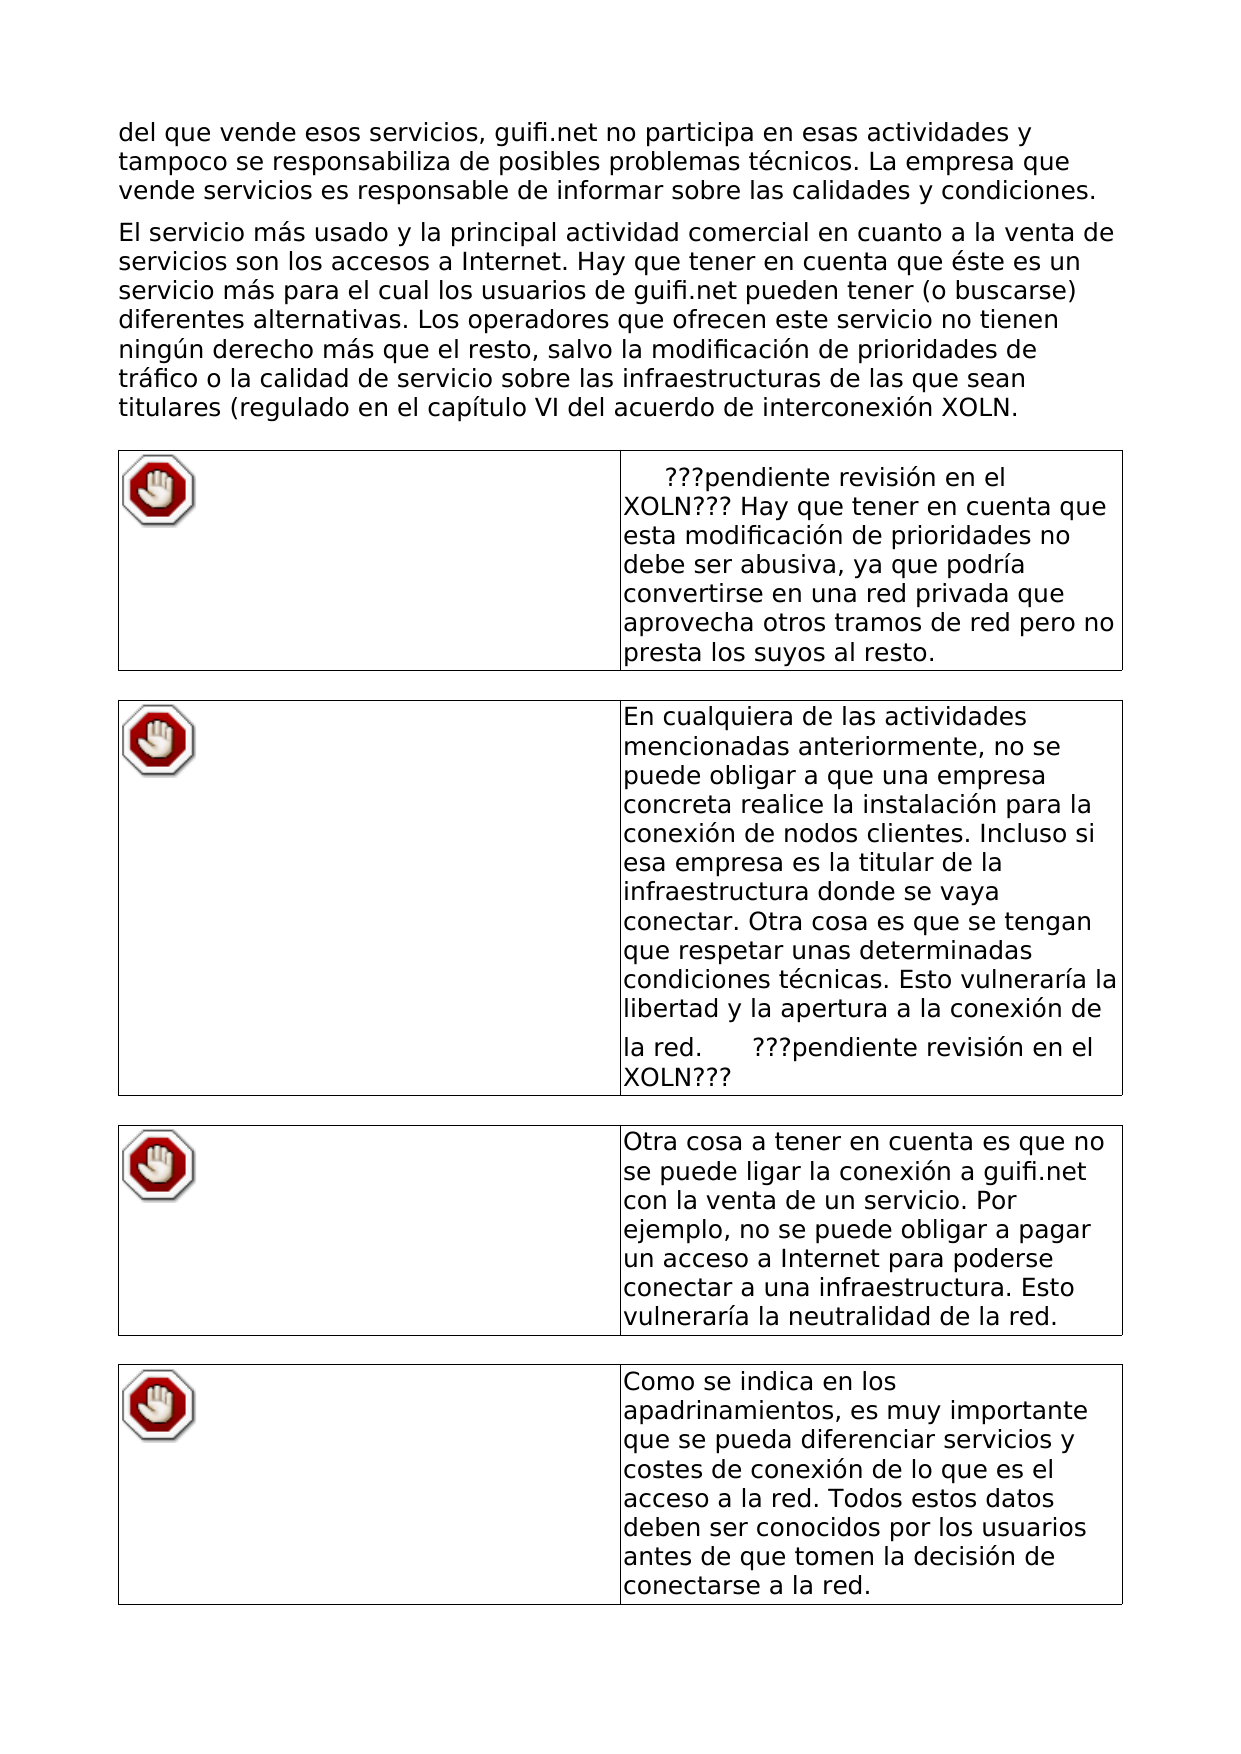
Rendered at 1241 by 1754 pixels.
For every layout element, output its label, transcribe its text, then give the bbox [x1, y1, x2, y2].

picture [121, 452, 197, 528]
table_header [119, 1126, 620, 1335]
text El servicio más usado y la principal actividad comercial en cuanto a la venta de servicios son los accesos a Internet. Hay que tener en cuenta que éste es un servicio más para el cual los usuarios de guifi.net pueden tener (o buscarse) diferentes alternativas. Los operadores que ofrecen este servicio no tienen ningún derecho más que el resto, salvo la modificación de prioridades de tráfico o la calidad de servicio sobre las infraestructuras de las que sean titulares (regulado en el capítulo VI del acuerdo de interconexión XOLN. [118, 218, 1122, 422]
picture [121, 702, 197, 778]
picture [121, 1367, 197, 1443]
table_header [119, 451, 620, 670]
table_header [119, 1365, 620, 1604]
table_header [119, 701, 620, 1095]
picture [121, 1127, 197, 1203]
table_header Como se indica en los apadrinamientos, es muy importante que se pueda diferenciar servicios y costes de conexión de lo que es el acceso a la red. Todos estos datos deben ser conocidos por los usuarios antes de que tomen la decisión de conectarse a la red. [621, 1365, 1122, 1604]
table_header Otra cosa a tener en cuenta es que no se puede ligar la conexión a guifi.net con la venta de un servicio. Por ejemplo, no se puede obligar a pagar un acceso a Internet para poderse conectar a una infraestructura. Esto vulneraría la neutralidad de la red. [621, 1126, 1122, 1335]
table_header En cualquiera de las actividades mencionadas anteriormente, no se puede obligar a que una empresa concreta realice la instalación para la conexión de nodos clientes. Incluso si esa empresa es la titular de la infraestructura donde se vaya conectar. Otra cosa es que se tengan que respetar unas determinadas condiciones técnicas. Esto vulneraría la libertad y la apertura a la conexión de la red. ???pendiente revisión en el XOLN??? [621, 701, 1122, 1095]
text del que vende esos servicios, guifi.net no participa en esas actividades y tampoco se responsabiliza de posibles problemas técnicos. La empresa que vende servicios es responsable de informar sobre las calidades y condiciones. [118, 118, 1122, 206]
table_header ???pendiente revisión en el XOLN??? Hay que tener en cuenta que esta modificación de prioridades no debe ser abusiva, ya que podría convertirse en una red privada que aprovecha otros tramos de red pero no presta los suyos al resto. [621, 451, 1122, 670]
